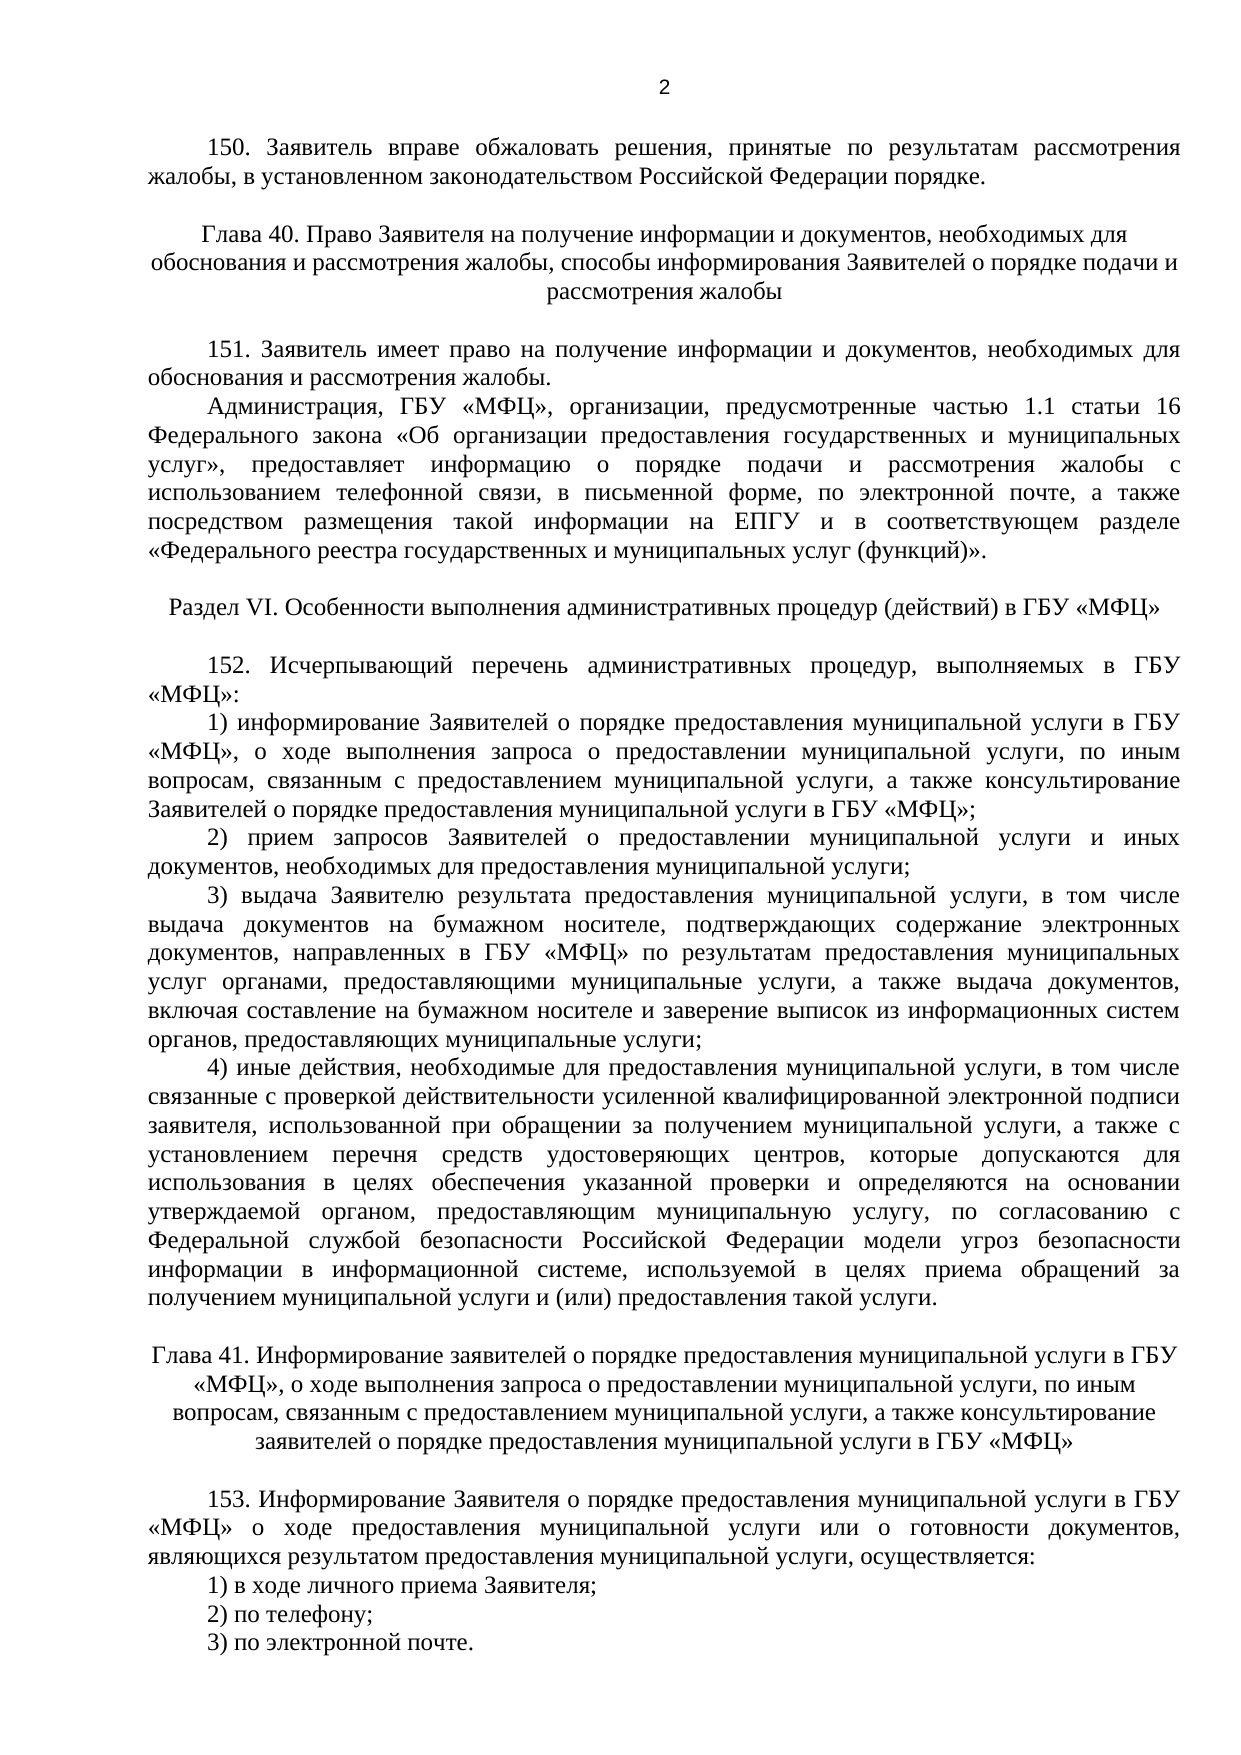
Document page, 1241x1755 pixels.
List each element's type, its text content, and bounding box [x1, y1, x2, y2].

text Глава 40. Право Заявителя на получение информации и документов, необходимых для обоснования и рассмотрения жалобы, способы информирования Заявителей о порядке подачи и рассмотрения жалобы [148, 219, 1181, 305]
text 150. Заявитель вправе обжаловать решения, принятые по результатам рассмотрения жалобы, в установленном законодательством Российской Федерации порядке. [148, 132, 1181, 190]
text 4) иные действия, необходимые для предоставления муниципальной услуги, в том числе связанные с проверкой действительности усиленной квалифицированной электронной подписи заявителя, использованной при обращении за получением муниципальной услуги, а также с установлением перечня средств удостоверяющих центров, которые допускаются для использования в целях обеспечения указанной проверки и определяются на основании утверждаемой органом, предоставляющим муниципальную услугу, по согласованию с Федеральной службой безопасности Российской Федерации модели угроз безопасности информации в информационной системе, используемой в целях приема обращений за получением муниципальной услуги и (или) предоставления такой услуги. [148, 1052, 1181, 1311]
text 3) по электронной почте. [148, 1627, 1181, 1656]
text 1) информирование Заявителей о порядке предоставления муниципальной услуги в ГБУ «МФЦ», о ходе выполнения запроса о предоставлении муниципальной услуги, по иным вопросам, связанным с предоставлением муниципальной услуги, а также консультирование Заявителей о порядке предоставления муниципальной услуги в ГБУ «МФЦ»; [148, 707, 1181, 822]
text 151. Заявитель имеет право на получение информации и документов, необходимых для обоснования и рассмотрения жалобы. [148, 334, 1181, 391]
text Администрация, ГБУ «МФЦ», организации, предусмотренные частью 1.1 статьи 16 Федерального закона «Об организации предоставления государственных и муниципальных услуг», предоставляет информацию о порядке подачи и рассмотрения жалобы с использованием телефонной связи, в письменной форме, по электронной почте, а также посредством размещения такой информации на ЕПГУ и в соответствующем разделе «Федерального реестра государственных и муниципальных услуг (функций)». [148, 391, 1181, 564]
text 152. Исчерпывающий перечень административных процедур, выполняемых в ГБУ «МФЦ»: [148, 650, 1181, 707]
text Глава 41. Информирование заявителей о порядке предоставления муниципальной услуги в ГБУ «МФЦ», о ходе выполнения запроса о предоставлении муниципальной услуги, по иным вопросам, связанным с предоставлением муниципальной услуги, а также консультирование заявителей о порядке предоставления муниципальной услуги в ГБУ «МФЦ» [148, 1340, 1181, 1455]
text 2) по телефону; [148, 1599, 1181, 1627]
text Раздел VI. Особенности выполнения административных процедур (действий) в ГБУ «МФЦ» [148, 592, 1181, 621]
text 2) прием запросов Заявителей о предоставлении муниципальной услуги и иных документов, необходимых для предоставления муниципальной услуги; [148, 822, 1181, 880]
text 3) выдача Заявителю результата предоставления муниципальной услуги, в том числе выдача документов на бумажном носителе, подтверждающих содержание электронных документов, направленных в ГБУ «МФЦ» по результатам предоставления муниципальных услуг органами, предоставляющими муниципальные услуги, а также выдача документов, включая составление на бумажном носителе и заверение выписок из информационных систем органов, предоставляющих муниципальные услуги; [148, 880, 1181, 1052]
text 1) в ходе личного приема Заявителя; [148, 1570, 1181, 1599]
text 153. Информирование Заявителя о порядке предоставления муниципальной услуги в ГБУ «МФЦ» о ходе предоставления муниципальной услуги или о готовности документов, являющихся результатом предоставления муниципальной услуги, осуществляется: [148, 1484, 1181, 1570]
